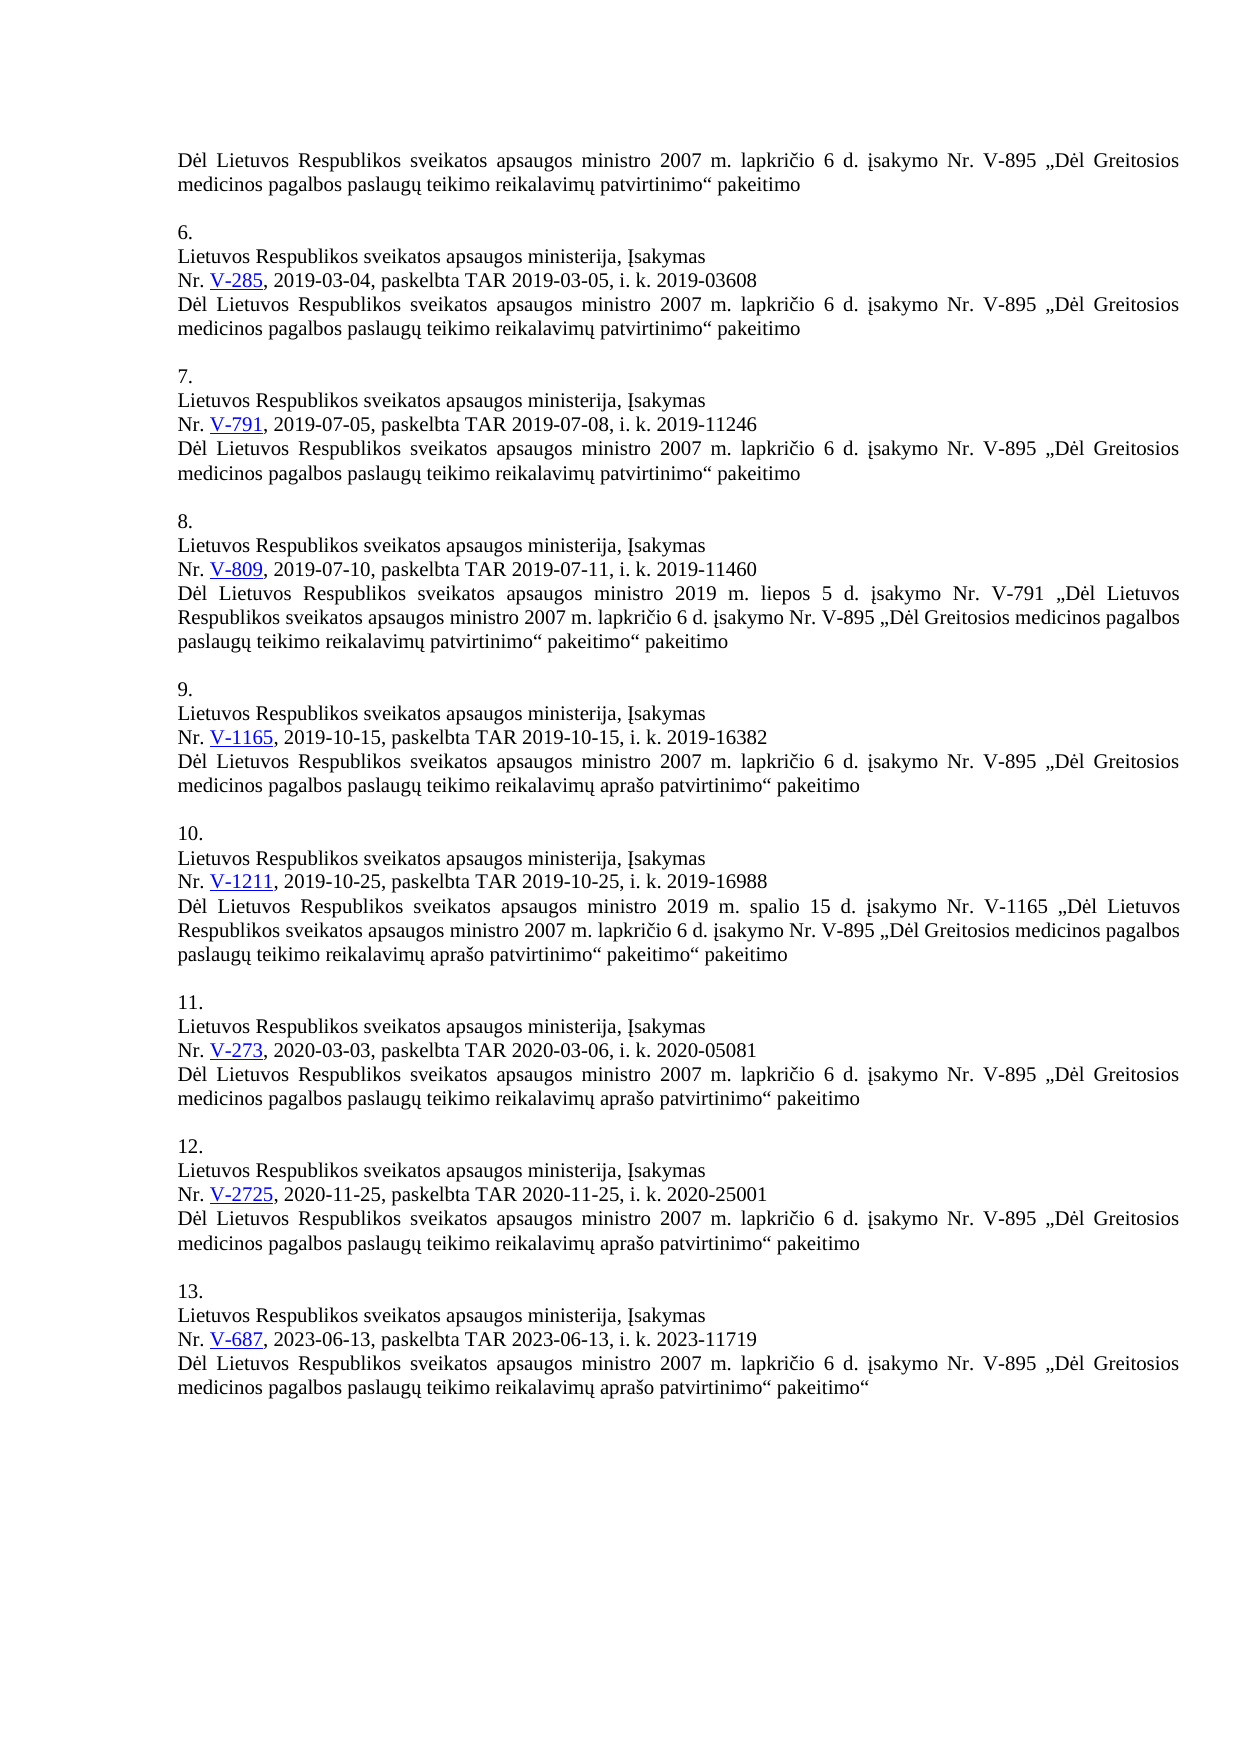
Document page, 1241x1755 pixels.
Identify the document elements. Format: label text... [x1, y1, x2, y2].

text Nr. V-2725, 2020-11-25, paskelbta TAR 2020-11-25, i. k. 2020-25001 [177, 1182, 1181, 1206]
text Nr. V-273, 2020-03-03, paskelbta TAR 2020-03-06, i. k. 2020-05081 [177, 1038, 1181, 1062]
text 10. [177, 821, 1181, 845]
text Lietuvos Respublikos sveikatos apsaugos ministerija, Įsakymas [177, 244, 1181, 268]
text 12. [177, 1134, 1181, 1158]
text Lietuvos Respublikos sveikatos apsaugos ministerija, Įsakymas [177, 701, 1181, 725]
text 8. [177, 508, 1181, 533]
text Lietuvos Respublikos sveikatos apsaugos ministerija, Įsakymas [177, 1014, 1181, 1038]
text Nr. V-1211, 2019-10-25, paskelbta TAR 2019-10-25, i. k. 2019-16988 [177, 869, 1181, 893]
text Nr. V-285, 2019-03-04, paskelbta TAR 2019-03-05, i. k. 2019-03608 [177, 268, 1181, 292]
text 9. [177, 677, 1181, 701]
text Nr. V-809, 2019-07-10, paskelbta TAR 2019-07-11, i. k. 2019-11460 [177, 557, 1181, 581]
text Lietuvos Respublikos sveikatos apsaugos ministerija, Įsakymas [177, 388, 1181, 412]
text Dėl Lietuvos Respublikos sveikatos apsaugos ministro 2007 m. lapkričio 6 d. įsakymo Nr. V-895 „Dėl Greitosios medicinos pagalbos paslaugų teikimo reikalavimų aprašo patvirtinimo“ pakeitimo“ [177, 1351, 1181, 1399]
text Dėl Lietuvos Respublikos sveikatos apsaugos ministro 2007 m. lapkričio 6 d. įsakymo Nr. V-895 „Dėl Greitosios medicinos pagalbos paslaugų teikimo reikalavimų aprašo patvirtinimo“ pakeitimo [177, 749, 1181, 797]
text Lietuvos Respublikos sveikatos apsaugos ministerija, Įsakymas [177, 533, 1181, 557]
text Lietuvos Respublikos sveikatos apsaugos ministerija, Įsakymas [177, 845, 1181, 869]
text Dėl Lietuvos Respublikos sveikatos apsaugos ministro 2007 m. lapkričio 6 d. įsakymo Nr. V-895 „Dėl Greitosios medicinos pagalbos paslaugų teikimo reikalavimų aprašo patvirtinimo“ pakeitimo [177, 1062, 1181, 1110]
text Dėl Lietuvos Respublikos sveikatos apsaugos ministro 2007 m. lapkričio 6 d. įsakymo Nr. V-895 „Dėl Greitosios medicinos pagalbos paslaugų teikimo reikalavimų patvirtinimo“ pakeitimo [177, 148, 1181, 196]
text Dėl Lietuvos Respublikos sveikatos apsaugos ministro 2007 m. lapkričio 6 d. įsakymo Nr. V-895 „Dėl Greitosios medicinos pagalbos paslaugų teikimo reikalavimų aprašo patvirtinimo“ pakeitimo [177, 1206, 1181, 1254]
text Lietuvos Respublikos sveikatos apsaugos ministerija, Įsakymas [177, 1303, 1181, 1327]
text Nr. V-687, 2023-06-13, paskelbta TAR 2023-06-13, i. k. 2023-11719 [177, 1327, 1181, 1351]
text 11. [177, 990, 1181, 1014]
text 6. [177, 220, 1181, 244]
text Dėl Lietuvos Respublikos sveikatos apsaugos ministro 2019 m. spalio 15 d. įsakymo Nr. V-1165 „Dėl Lietuvos Respublikos sveikatos apsaugos ministro 2007 m. lapkričio 6 d. įsakymo Nr. V-895 „Dėl Greitosios medicinos pagalbos paslaugų teikimo reikalavimų aprašo patvirtinimo“ pakeitimo“ pakeitimo [177, 893, 1181, 966]
text Dėl Lietuvos Respublikos sveikatos apsaugos ministro 2007 m. lapkričio 6 d. įsakymo Nr. V-895 „Dėl Greitosios medicinos pagalbos paslaugų teikimo reikalavimų patvirtinimo“ pakeitimo [177, 436, 1181, 484]
text Nr. V-1165, 2019-10-15, paskelbta TAR 2019-10-15, i. k. 2019-16382 [177, 725, 1181, 749]
text Lietuvos Respublikos sveikatos apsaugos ministerija, Įsakymas [177, 1158, 1181, 1182]
text Dėl Lietuvos Respublikos sveikatos apsaugos ministro 2007 m. lapkričio 6 d. įsakymo Nr. V-895 „Dėl Greitosios medicinos pagalbos paslaugų teikimo reikalavimų patvirtinimo“ pakeitimo [177, 292, 1181, 340]
text Dėl Lietuvos Respublikos sveikatos apsaugos ministro 2019 m. liepos 5 d. įsakymo Nr. V-791 „Dėl Lietuvos Respublikos sveikatos apsaugos ministro 2007 m. lapkričio 6 d. įsakymo Nr. V-895 „Dėl Greitosios medicinos pagalbos paslaugų teikimo reikalavimų patvirtinimo“ pakeitimo“ pakeitimo [177, 581, 1181, 653]
text 7. [177, 364, 1181, 388]
text 13. [177, 1278, 1181, 1303]
text Nr. V-791, 2019-07-05, paskelbta TAR 2019-07-08, i. k. 2019-11246 [177, 412, 1181, 436]
